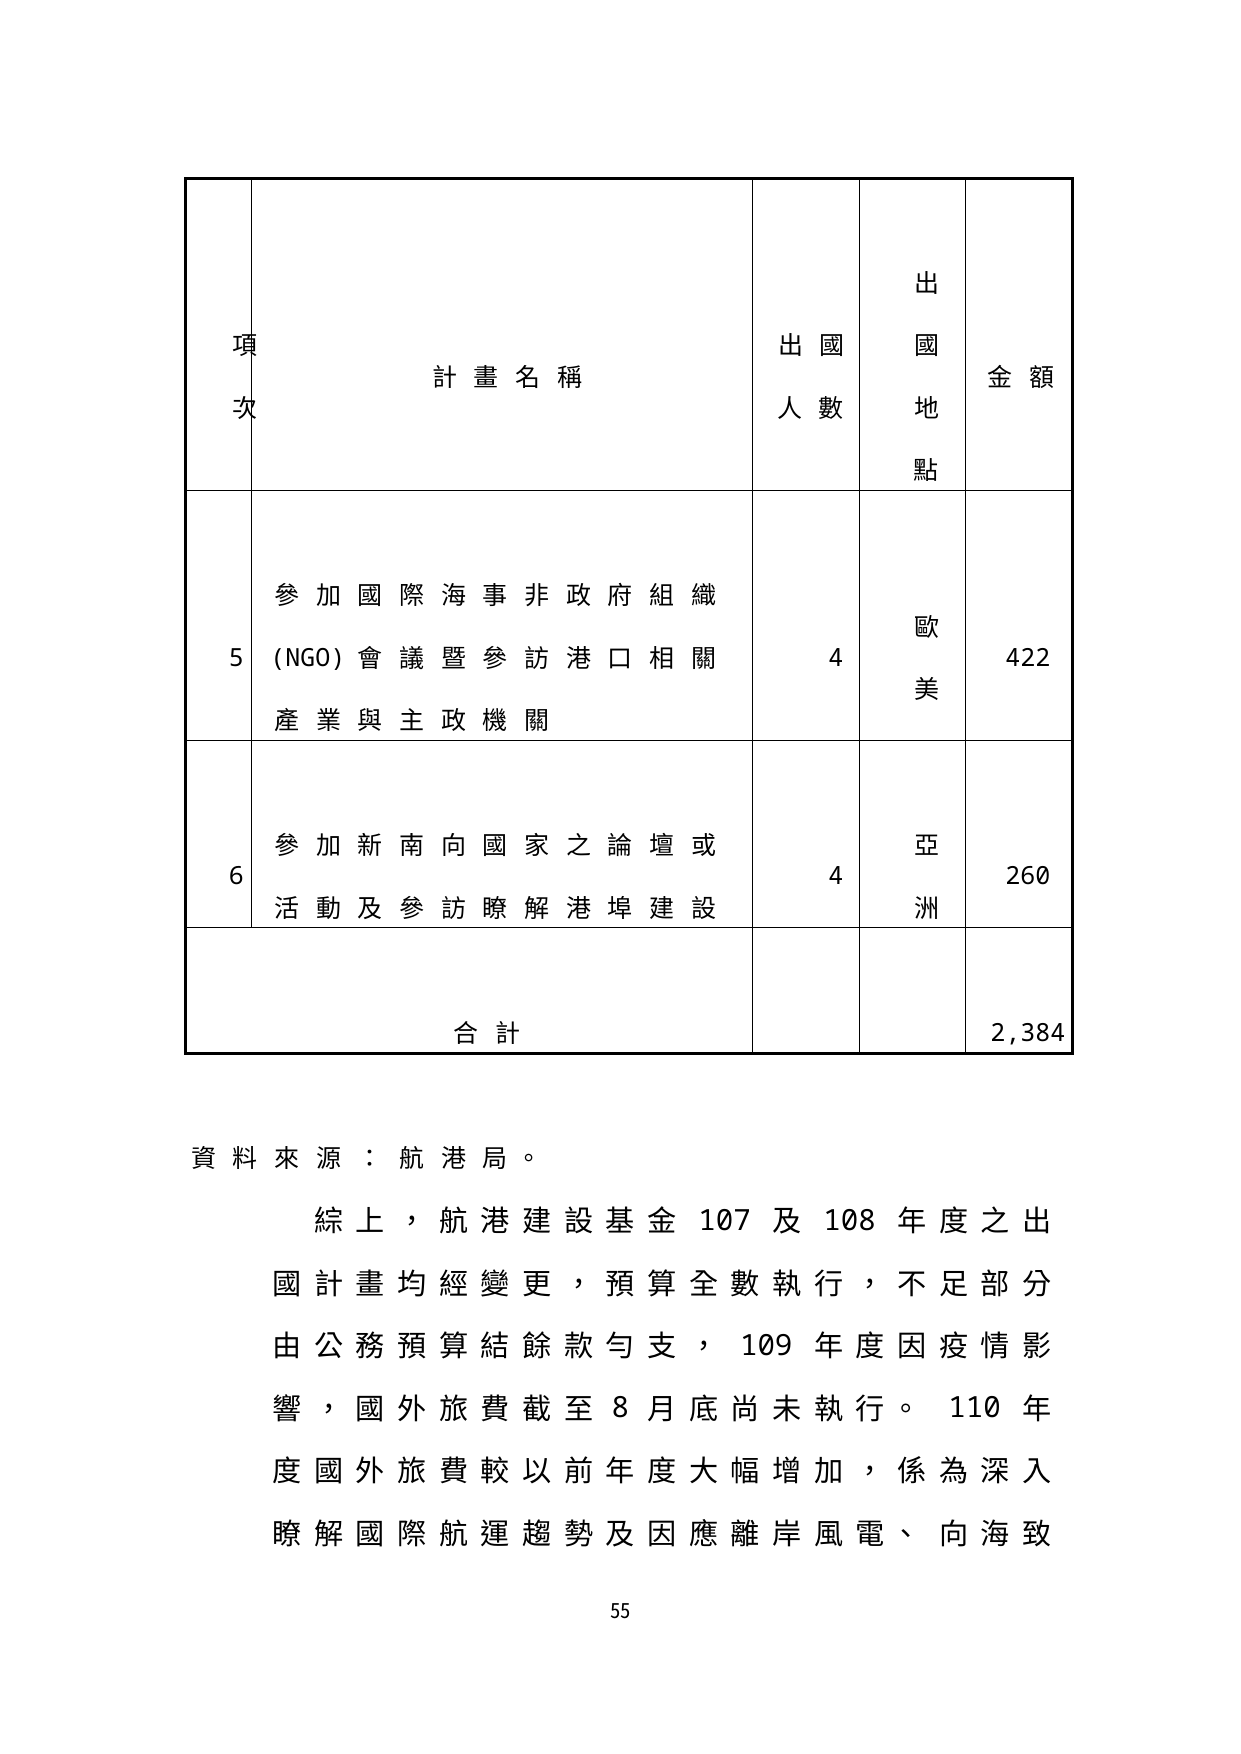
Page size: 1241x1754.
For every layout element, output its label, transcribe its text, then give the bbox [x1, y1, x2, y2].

table_cell 422 [966, 491, 1071, 740]
table_header 金額 [966, 180, 1071, 490]
table_cell 4 [753, 491, 859, 740]
table_cell [753, 928, 859, 1052]
table_cell 合計 [187, 928, 752, 1052]
table_cell [860, 928, 965, 1052]
table_cell 2,384 [966, 928, 1071, 1052]
table_cell 亞洲 [860, 741, 965, 927]
table_header 出國地點 [860, 180, 965, 490]
table_cell 參加國際海事非政府組織(NGO)會議暨參訪港口相關產業與主政機關 [252, 491, 752, 740]
table_cell 6 [187, 741, 251, 927]
table_cell 參加新南向國家之論壇或活動及參訪瞭解港埠建設 [252, 741, 752, 927]
table_cell 260 [966, 741, 1071, 927]
table_header 項次 [187, 180, 251, 490]
text 資料來源：航港局。 [183, 1115, 1058, 1177]
table_header 出國人數 [753, 180, 859, 490]
table_header 計畫名稱 [252, 180, 752, 490]
table_cell 歐美 [860, 491, 965, 740]
table_cell 5 [187, 491, 251, 740]
table_cell 4 [753, 741, 859, 927]
text 綜上，航港建設基金107及108年度之出國計畫均經變更，預算全數執行，不足部分由公務預算結餘款勻支，109年度因疫情影響，國外旅費截至8月底尚未執行。110年度國外旅費較以前年度大幅增加，係為深入瞭解國際航運趨勢及因應離岸風電、向海致 [242, 1177, 1058, 1552]
